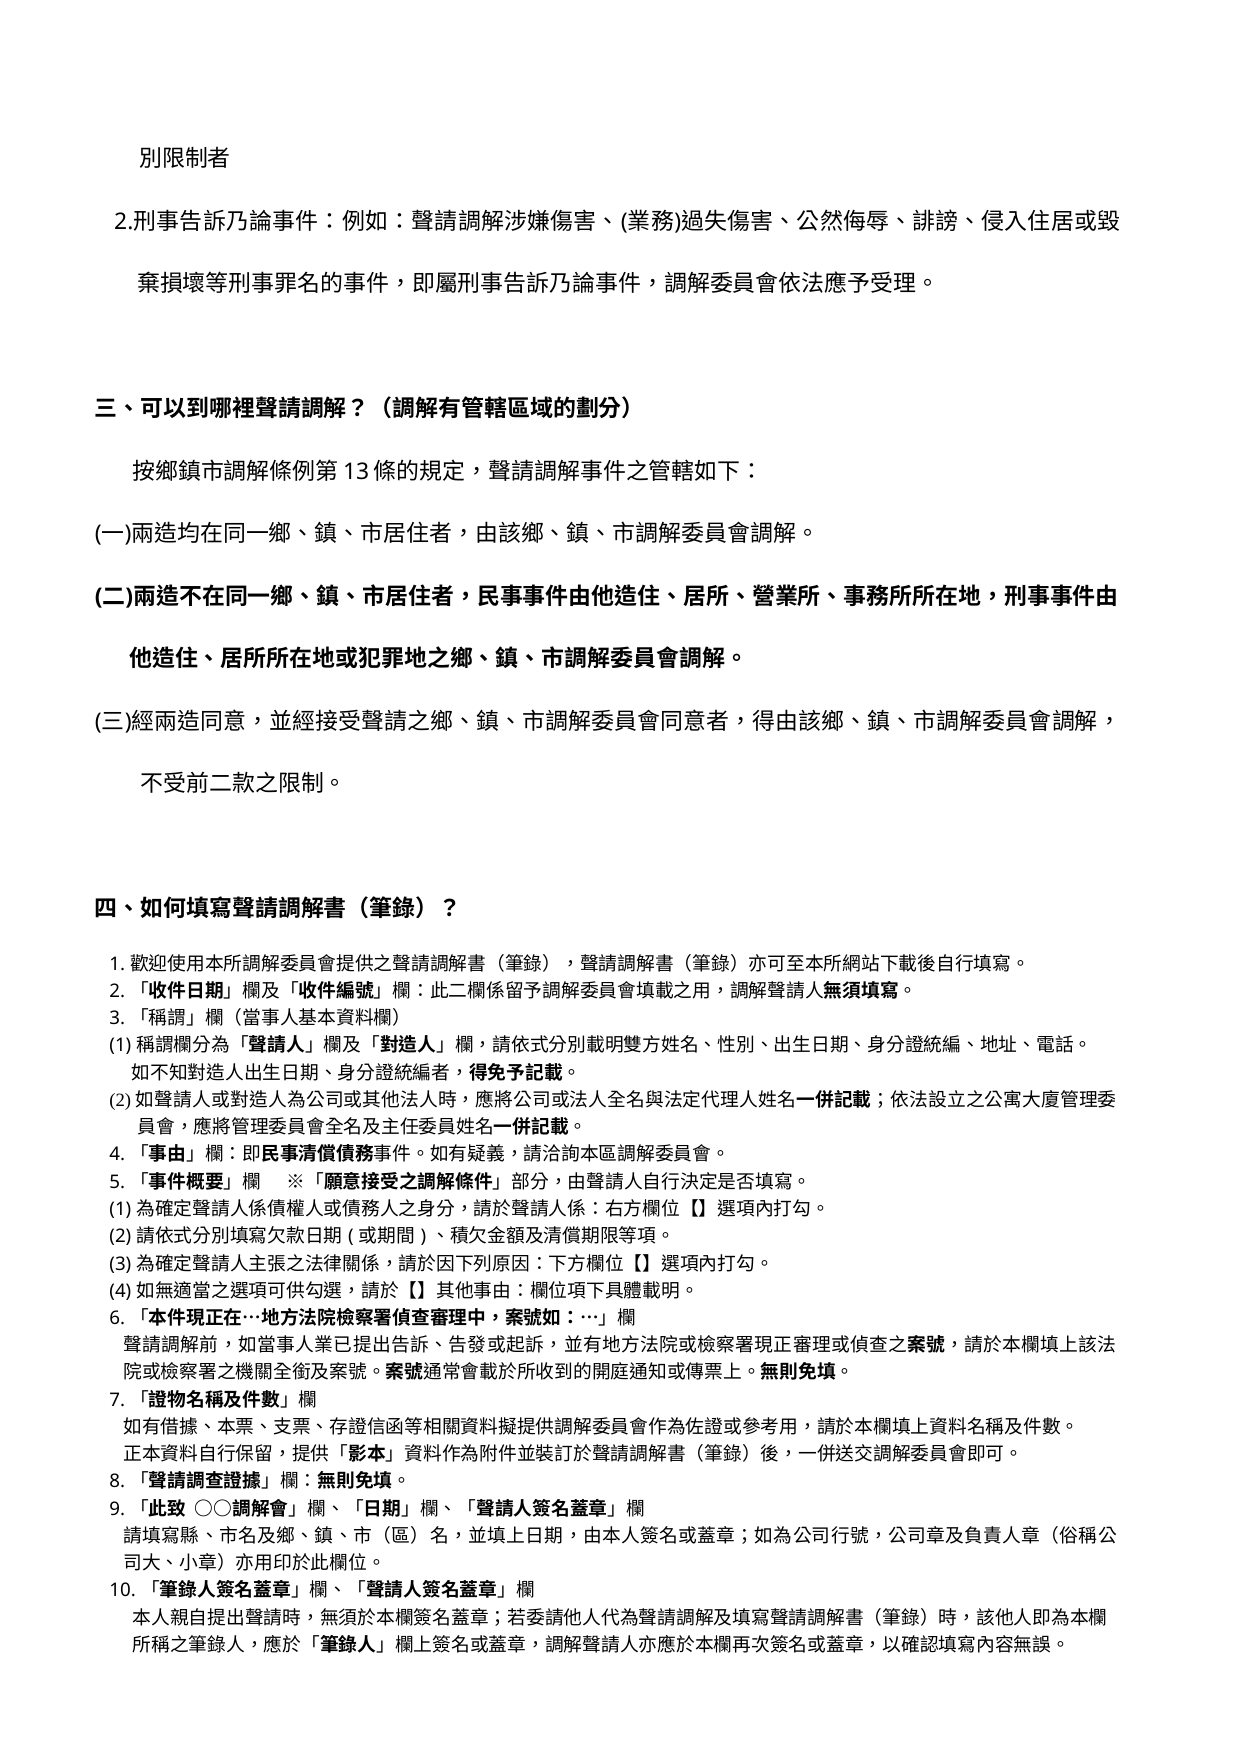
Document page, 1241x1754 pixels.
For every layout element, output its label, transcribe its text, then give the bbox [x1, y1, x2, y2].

text (一)兩造均在同一鄉、鎮、市居住者，由該鄉、鎮、市調解委員會調解。 [94, 490, 1122, 553]
text 別限制者 [139, 115, 1122, 178]
text 四、如何填寫聲請調解書（筆錄）？ [94, 865, 1122, 928]
text (三)經兩造同意，並經接受聲請之鄉、鎮、市調解委員會同意者，得由該鄉、鎮、市調解委員會調解，不受前二款之限制。 [94, 678, 1122, 803]
text 三、可以到哪裡聲請調解？（調解有管轄區域的劃分） [94, 365, 1122, 428]
text (二)兩造不在同一鄉、鎮、市居住者，民事事件由他造住、居所、營業所、事務所所在地，刑事事件由他造住、居所所在地或犯罪地之鄉、鎮、市調解委員會調解。 [94, 553, 1122, 678]
text 按鄉鎮市調解條例第13條的規定，聲請調解事件之管轄如下： [132, 428, 1122, 490]
text 2.刑事告訴乃論事件：例如：聲請調解涉嫌傷害、(業務)過失傷害、公然侮辱、誹謗、侵入住居或毀棄損壞等刑事罪名的事件，即屬刑事告訴乃論事件，調解委員會依法應予受理。 [114, 178, 1122, 303]
